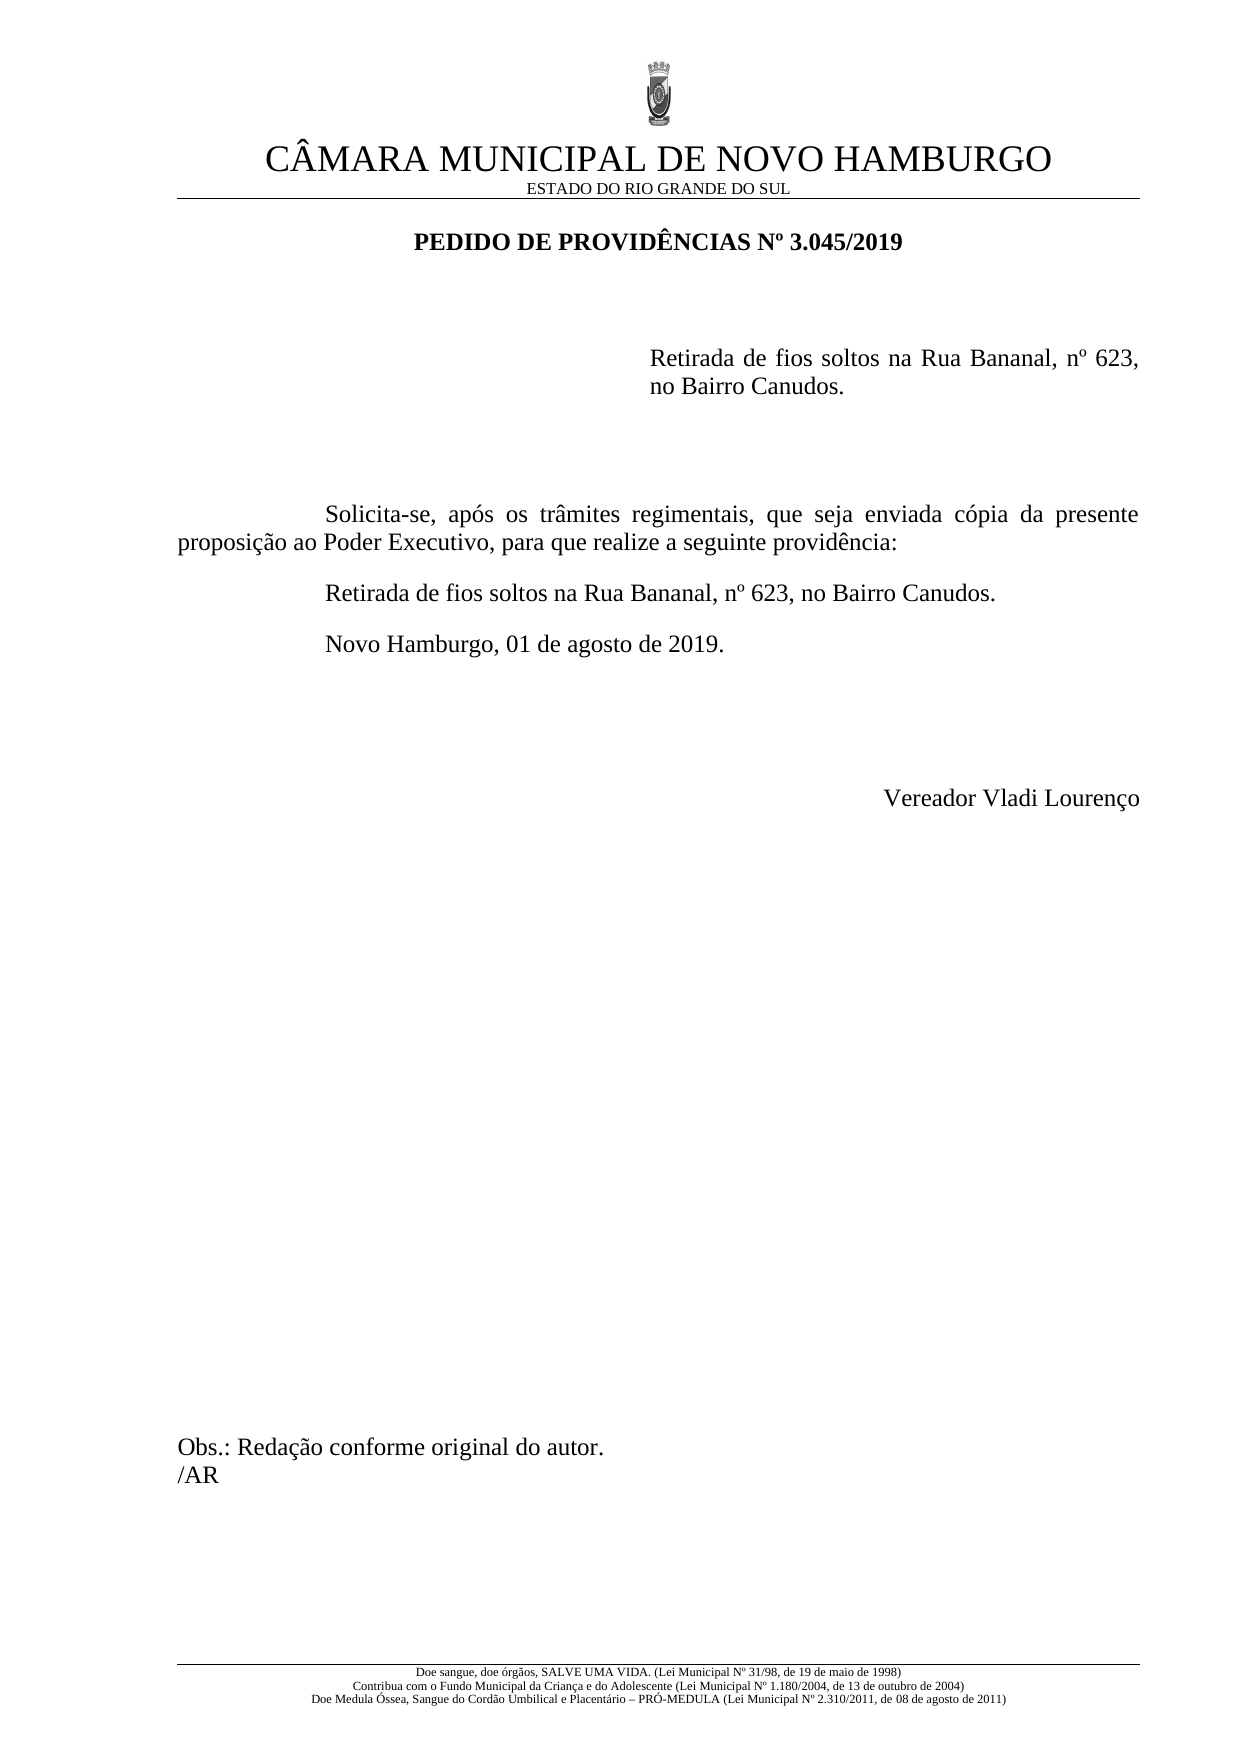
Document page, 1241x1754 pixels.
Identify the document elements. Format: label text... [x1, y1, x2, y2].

text Retirada de fios soltos na Rua Bananal, nº 623, no Bairro Canudos. [649, 344, 1140, 400]
text Solicita-se, após os trâmites regimentais, que seja enviada cópia da presente proposição ao Poder Executivo, para que realize a seguinte providência: [177, 500, 1140, 556]
text Retirada de fios soltos na Rua Bananal, nº 623, no Bairro Canudos. [177, 579, 1140, 607]
text /AR [177, 1461, 1140, 1489]
text Vereador Vladi Lourenço [177, 784, 1140, 812]
text Obs.: Redação conforme original do autor. [177, 1433, 1140, 1461]
text Novo Hamburgo, 01 de agosto de 2019. [177, 631, 1140, 658]
text PEDIDO DE PROVIDÊNCIAS Nº 3.045/2019 [177, 228, 1140, 256]
